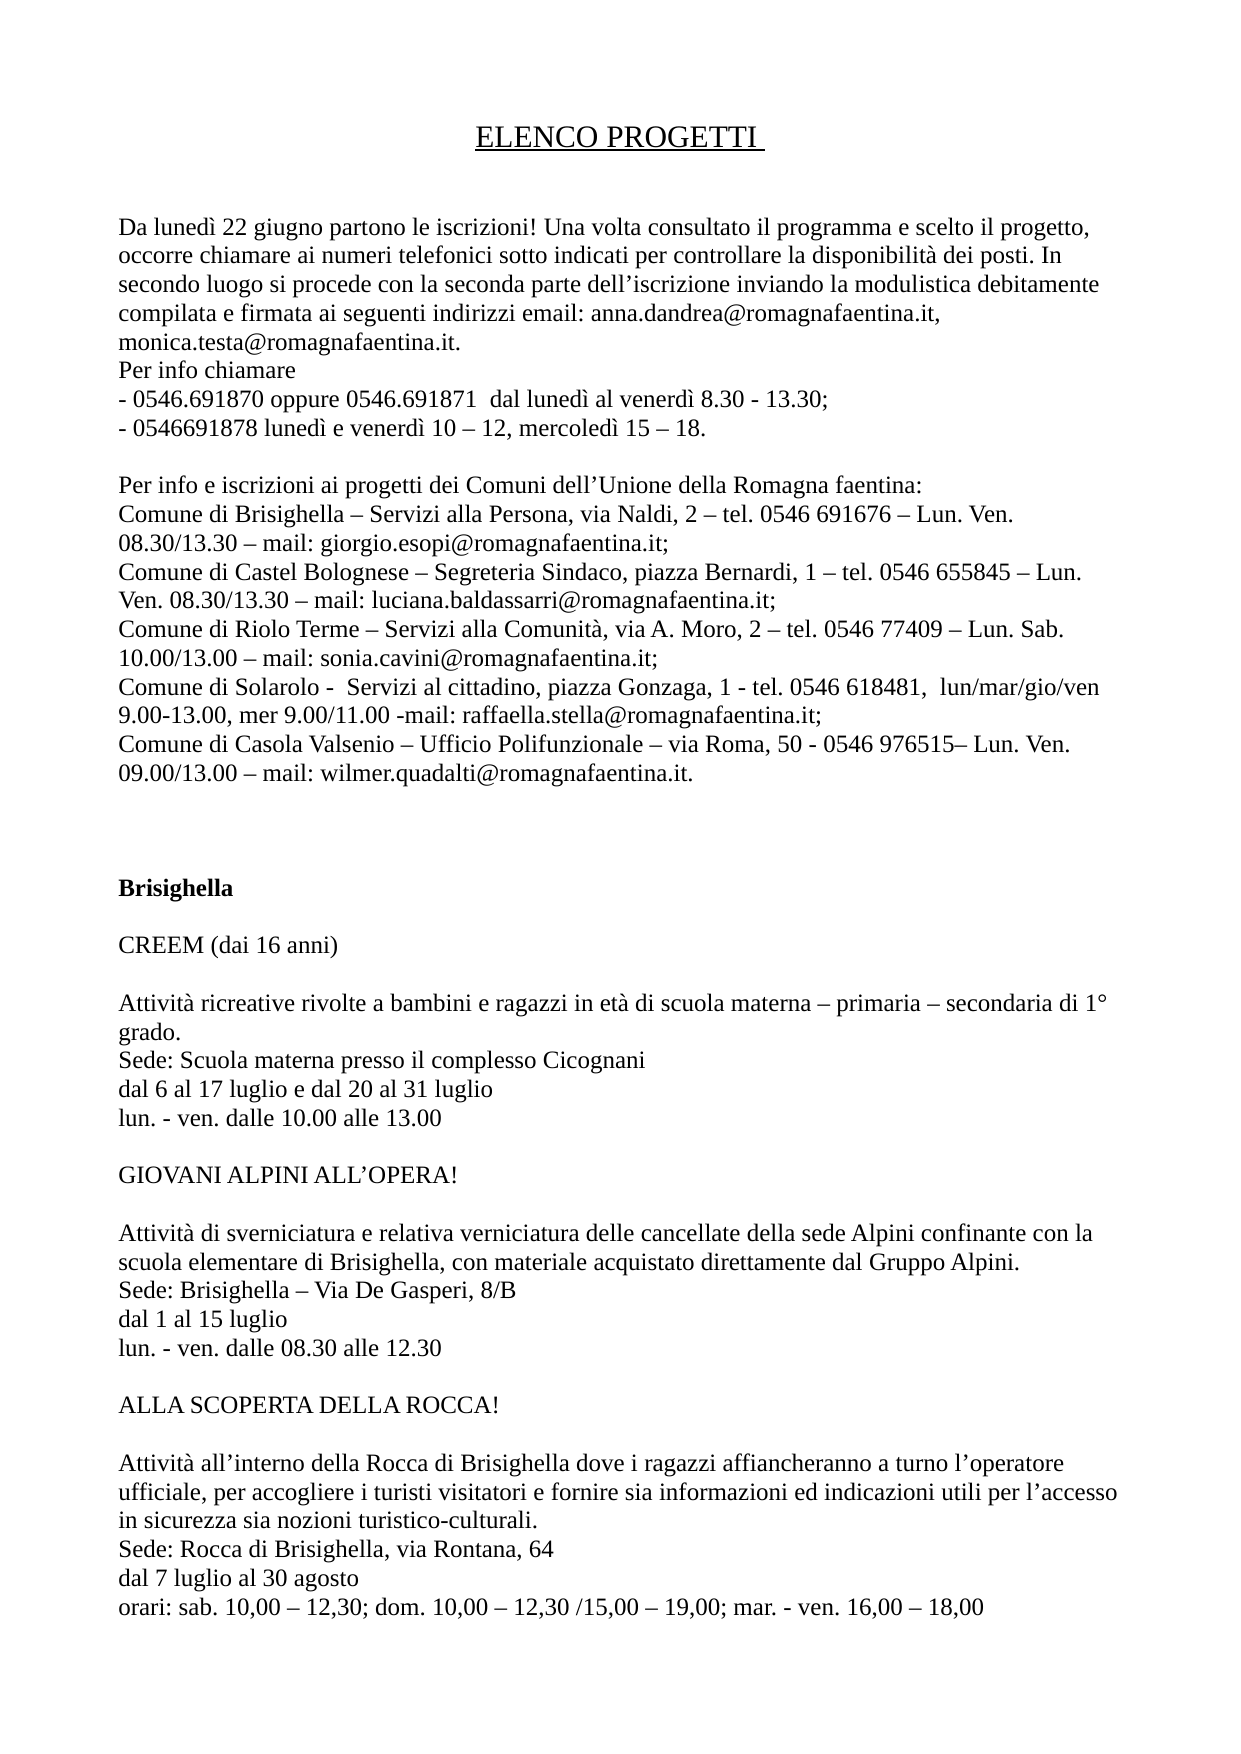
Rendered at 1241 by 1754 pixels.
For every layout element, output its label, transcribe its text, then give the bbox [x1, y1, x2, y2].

text Comune di Castel Bolognese – Segreteria Sindaco, piazza Bernardi, 1 – tel. 0546 655845 – Lun. Ven. 08.30/13.30 – mail: luciana.baldassarri@romagnafaentina.it; [118, 557, 1122, 614]
text Attività di sverniciatura e relativa verniciatura delle cancellate della sede Alpini confinante con la scuola elementare di Brisighella, con materiale acquistato direttamente dal Gruppo Alpini. [118, 1218, 1122, 1275]
text Da lunedì 22 giugno partono le iscrizioni! Una volta consultato il programma e scelto il progetto, occorre chiamare ai numeri telefonici sotto indicati per controllare la disponibilità dei posti. In secondo luogo si procede con la seconda parte dell’iscrizione inviando la modulistica debitamente compilata e firmata ai seguenti indirizzi email: anna.dandrea@romagnafaentina.it, monica.testa@romagnafaentina.it. [118, 212, 1122, 355]
text - 0546691878 lunedì e venerdì 10 – 12, mercoledì 15 – 18. [118, 413, 1122, 442]
text dal 7 luglio al 30 agosto [118, 1563, 1122, 1592]
text CREEM (dai 16 anni) [118, 930, 1122, 959]
text Per info e iscrizioni ai progetti dei Comuni dell’Unione della Romagna faentina: [118, 470, 1122, 499]
text Comune di Brisighella – Servizi alla Persona, via Naldi, 2 – tel. 0546 691676 – Lun. Ven. 08.30/13.30 – mail: giorgio.esopi@romagnafaentina.it; [118, 499, 1122, 557]
text - 0546.691870 oppure 0546.691871 dal lunedì al venerdì 8.30 - 13.30; [118, 384, 1122, 413]
text Comune di Riolo Terme – Servizi alla Comunità, via A. Moro, 2 – tel. 0546 77409 – Lun. Sab. 10.00/13.00 – mail: sonia.cavini@romagnafaentina.it; [118, 614, 1122, 672]
text Sede: Scuola materna presso il complesso Cicognani [118, 1045, 1122, 1074]
text ELENCO PROGETTI [118, 118, 1122, 154]
text Sede: Brisighella – Via De Gasperi, 8/B [118, 1275, 1122, 1304]
text Attività all’interno della Rocca di Brisighella dove i ragazzi affiancheranno a turno l’operatore ufficiale, per accogliere i turisti visitatori e fornire sia informazioni ed indicazioni utili per l’accesso in sicurezza sia nozioni turistico-culturali. [118, 1448, 1122, 1534]
text dal 1 al 15 luglio [118, 1304, 1122, 1333]
text ALLA SCOPERTA DELLA ROCCA! [118, 1390, 1122, 1419]
text lun. - ven. dalle 10.00 alle 13.00 [118, 1103, 1122, 1132]
text GIOVANI ALPINI ALL’OPERA! [118, 1160, 1122, 1189]
text Attività ricreative rivolte a bambini e ragazzi in età di scuola materna – primaria – secondaria di 1° grado. [118, 988, 1122, 1045]
text orari: sab. 10,00 – 12,30; dom. 10,00 – 12,30 /15,00 – 19,00; mar. - ven. 16,00 – 18,00 [118, 1592, 1122, 1620]
text Sede: Rocca di Brisighella, via Rontana, 64 [118, 1534, 1122, 1563]
text Brisighella [118, 873, 1122, 902]
text Per info chiamare [118, 355, 1122, 384]
text Comune di Casola Valsenio – Ufficio Polifunzionale – via Roma, 50 - 0546 976515– Lun. Ven. 09.00/13.00 – mail: wilmer.quadalti@romagnafaentina.it. [118, 729, 1122, 787]
text dal 6 al 17 luglio e dal 20 al 31 luglio [118, 1074, 1122, 1103]
text lun. - ven. dalle 08.30 alle 12.30 [118, 1333, 1122, 1362]
text Comune di Solarolo - Servizi al cittadino, piazza Gonzaga, 1 - tel. 0546 618481, lun/mar/gio/ven 9.00-13.00, mer 9.00/11.00 -mail: raffaella.stella@romagnafaentina.it; [118, 672, 1122, 729]
